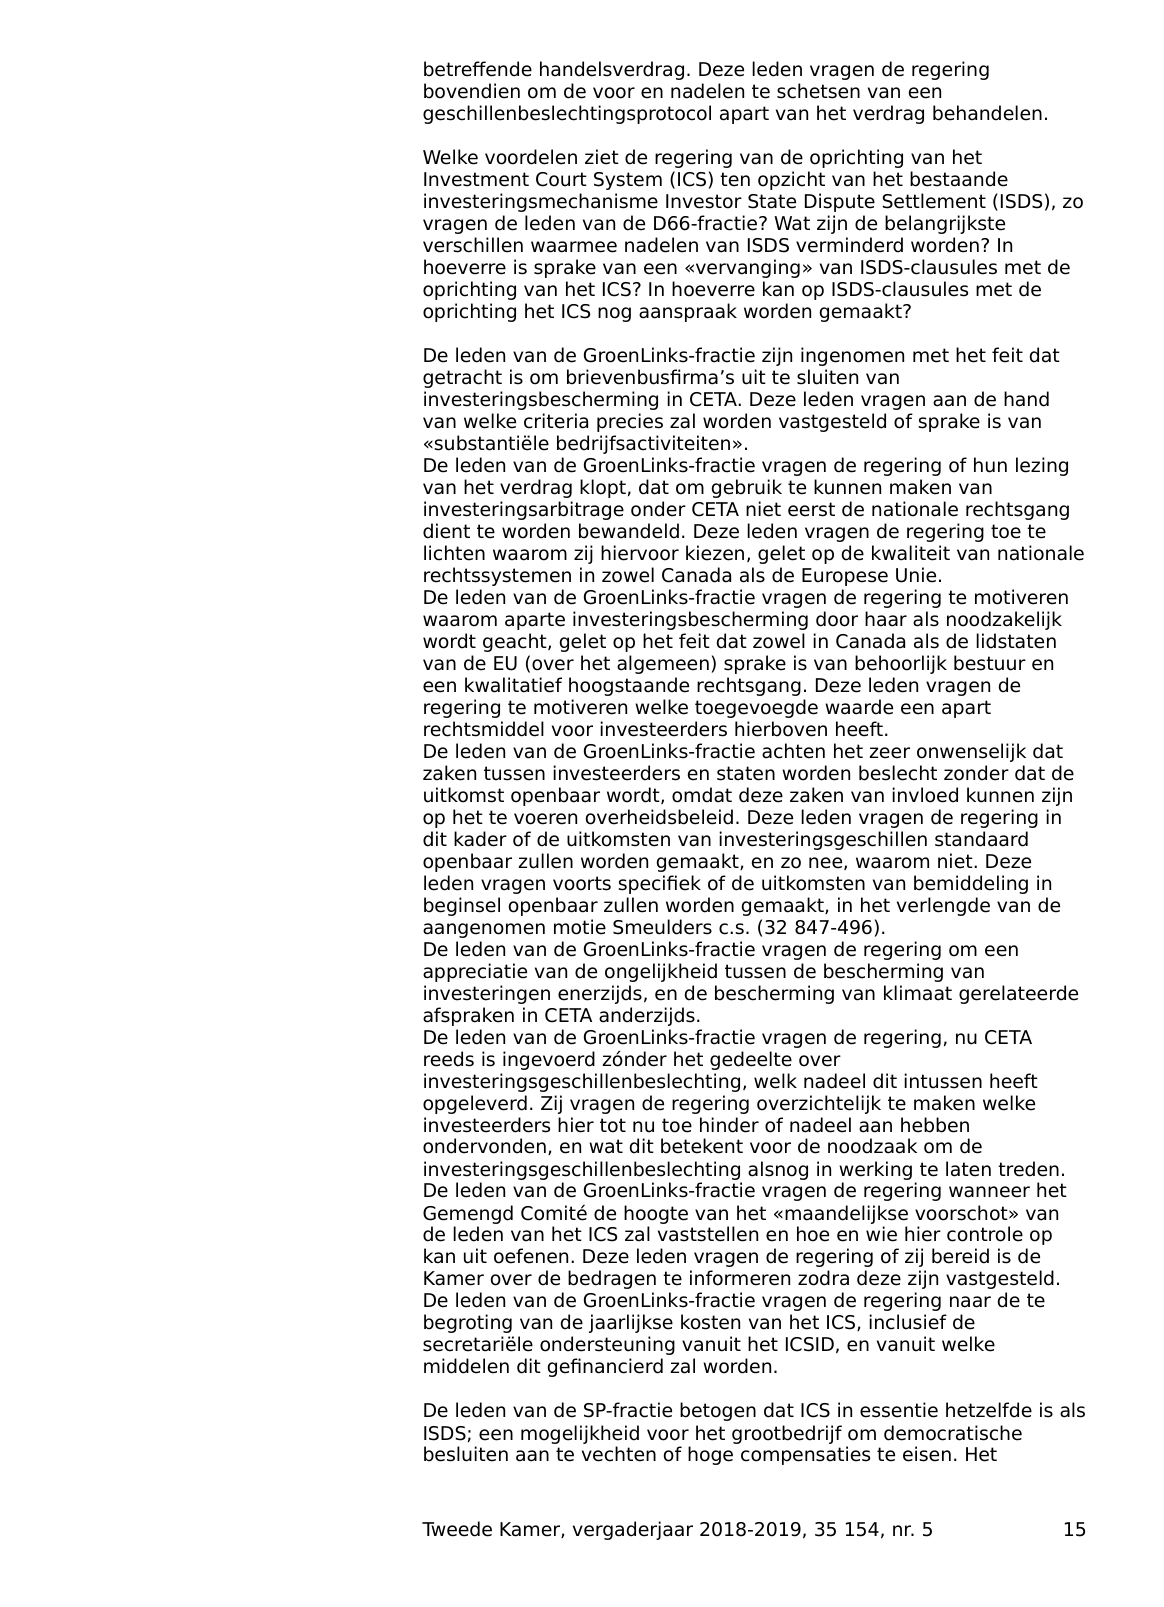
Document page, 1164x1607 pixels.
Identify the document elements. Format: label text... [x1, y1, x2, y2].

text Welke voordelen ziet de regering van de oprichting van het Investment Court System (ICS) ten opzicht van het bestaande investeringsmechanisme Investor State Dispute Settlement (ISDS), zo vragen de leden van de D66-fractie? Wat zijn de belangrijkste verschillen waarmee nadelen van ISDS verminderd worden? In hoeverre is sprake van een «vervanging» van ISDS-clausules met de oprichting van het ICS? In hoeverre kan op ISDS-clausules met de oprichting het ICS nog aanspraak worden gemaakt? [422, 147, 1087, 323]
text De leden van de GroenLinks-fractie zijn ingenomen met het feit dat getracht is om brievenbusfirma’s uit te sluiten van investeringsbescherming in CETA. Deze leden vragen aan de hand van welke criteria precies zal worden vastgesteld of sprake is van «substantiële bedrijfsactiviteiten». [422, 345, 1087, 455]
text betreffende handelsverdrag. Deze leden vragen de regering bovendien om de voor en nadelen te schetsen van een geschillenbeslechtingsprotocol apart van het verdrag behandelen. [422, 59, 1087, 125]
text De leden van de GroenLinks-fractie vragen de regering of hun lezing van het verdrag klopt, dat om gebruik te kunnen maken van investeringsarbitrage onder CETA niet eerst de nationale rechtsgang dient te worden bewandeld. Deze leden vragen de regering toe te lichten waarom zij hiervoor kiezen, gelet op de kwaliteit van nationale rechtssystemen in zowel Canada als de Europese Unie. [422, 455, 1087, 587]
text De leden van de GroenLinks-fractie vragen de regering te motiveren waarom aparte investeringsbescherming door haar als noodzakelijk wordt geacht, gelet op het feit dat zowel in Canada als de lidstaten van de EU (over het algemeen) sprake is van behoorlijk bestuur en een kwalitatief hoogstaande rechtsgang. Deze leden vragen de regering te motiveren welke toegevoegde waarde een apart rechtsmiddel voor investeerders hierboven heeft. [422, 587, 1087, 741]
text De leden van de GroenLinks-fractie vragen de regering wanneer het Gemengd Comité de hoogte van het «maandelijkse voorschot» van de leden van het ICS zal vaststellen en hoe en wie hier controle op kan uit oefenen. Deze leden vragen de regering of zij bereid is de Kamer over de bedragen te informeren zodra deze zijn vastgesteld. [422, 1180, 1087, 1290]
text De leden van de GroenLinks-fractie vragen de regering naar de te begroting van de jaarlijkse kosten van het ICS, inclusief de secretariële ondersteuning vanuit het ICSID, en vanuit welke middelen dit gefinancierd zal worden. [422, 1290, 1087, 1378]
text De leden van de SP-fractie betogen dat ICS in essentie hetzelfde is als ISDS; een mogelijkheid voor het grootbedrijf om democratische besluiten aan te vechten of hoge compensaties te eisen. Het [422, 1400, 1087, 1466]
text De leden van de GroenLinks-fractie vragen de regering om een appreciatie van de ongelijkheid tussen de bescherming van investeringen enerzijds, en de bescherming van klimaat gerelateerde afspraken in CETA anderzijds. [422, 939, 1087, 1027]
text De leden van de GroenLinks-fractie vragen de regering, nu CETA reeds is ingevoerd zónder het gedeelte over investeringsgeschillenbeslechting, welk nadeel dit intussen heeft opgeleverd. Zij vragen de regering overzichtelijk te maken welke investeerders hier tot nu toe hinder of nadeel aan hebben ondervonden, en wat dit betekent voor de noodzaak om de investeringsgeschillenbeslechting alsnog in werking te laten treden. [422, 1027, 1087, 1180]
text De leden van de GroenLinks-fractie achten het zeer onwenselijk dat zaken tussen investeerders en staten worden beslecht zonder dat de uitkomst openbaar wordt, omdat deze zaken van invloed kunnen zijn op het te voeren overheidsbeleid. Deze leden vragen de regering in dit kader of de uitkomsten van investeringsgeschillen standaard openbaar zullen worden gemaakt, en zo nee, waarom niet. Deze leden vragen voorts specifiek of de uitkomsten van bemiddeling in beginsel openbaar zullen worden gemaakt, in het verlengde van de aangenomen motie Smeulders c.s. (32 847-496). [422, 741, 1087, 939]
